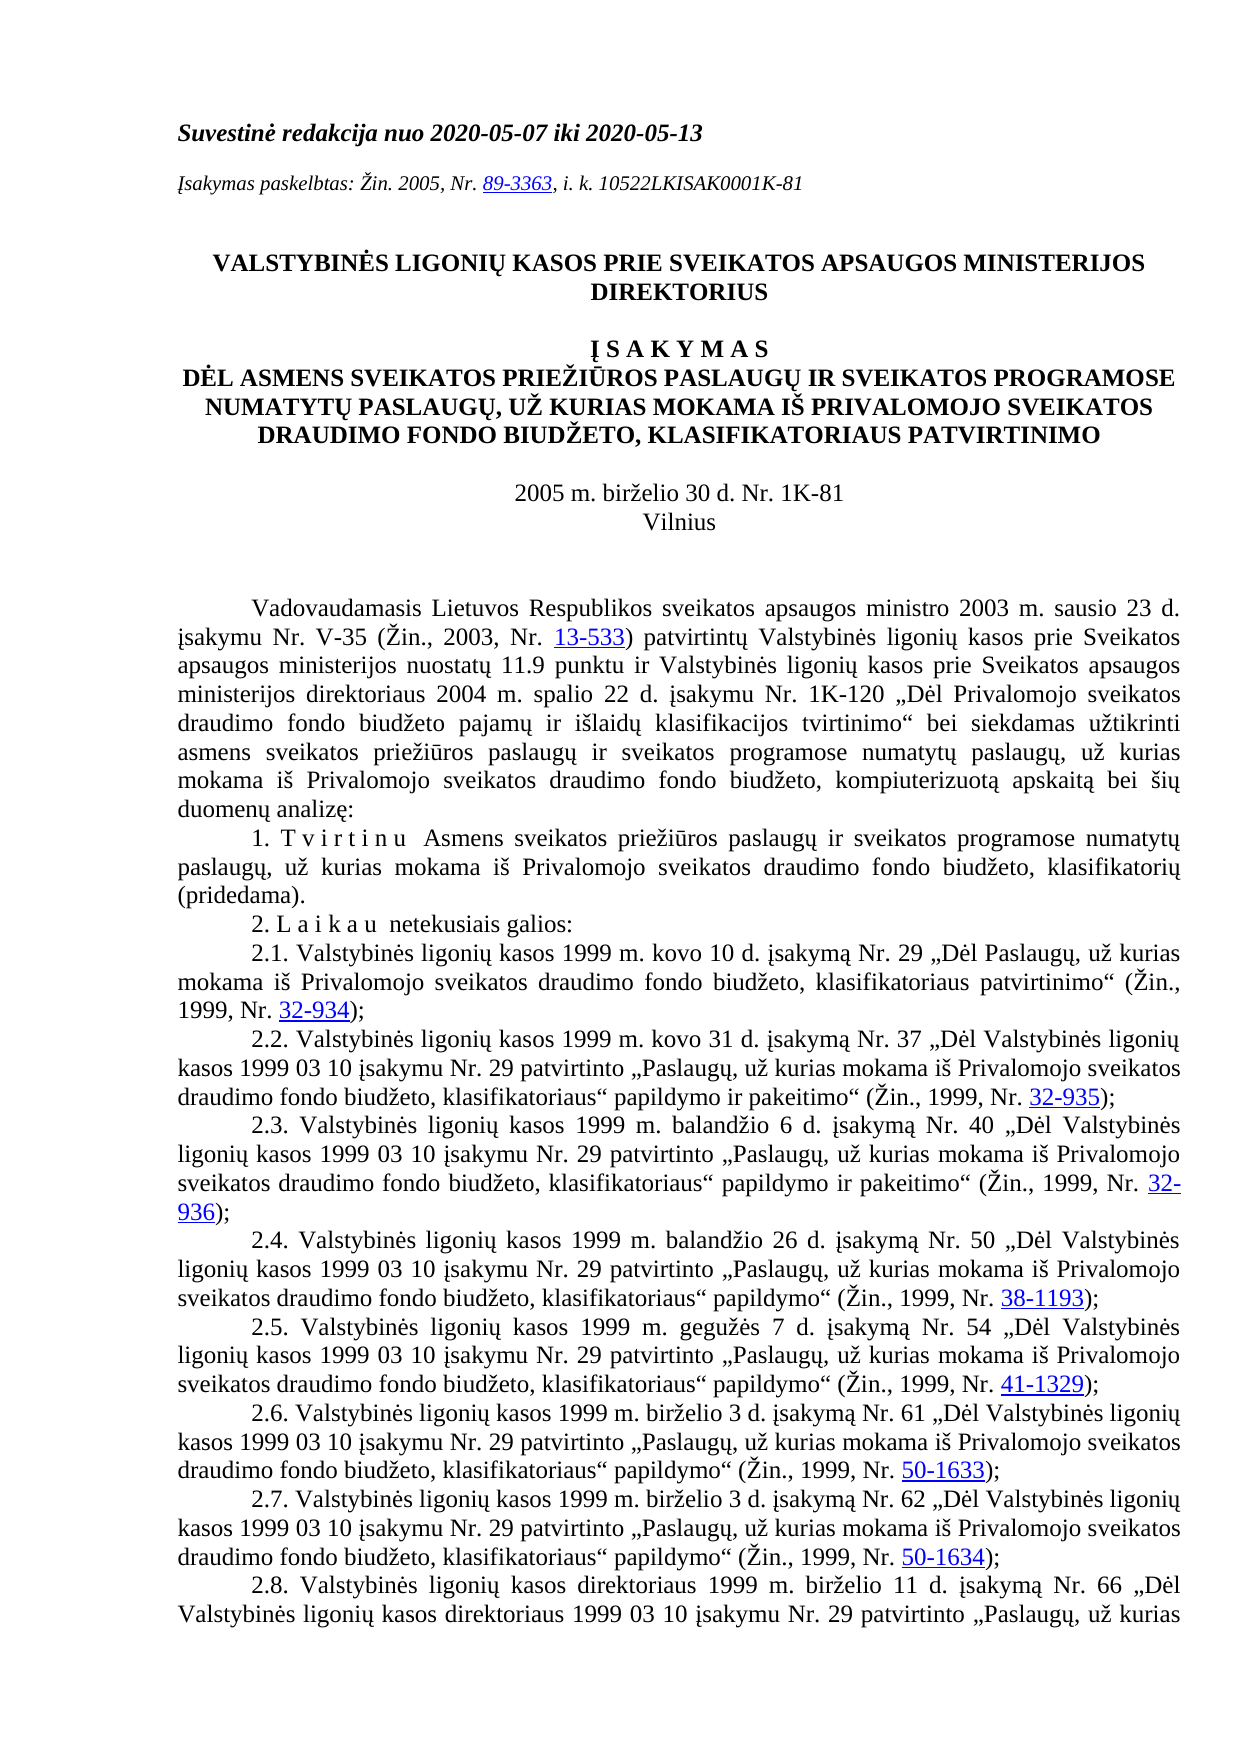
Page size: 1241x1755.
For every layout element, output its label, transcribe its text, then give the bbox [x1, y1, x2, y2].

text 2.5. Valstybinės ligonių kasos 1999 m. gegužės 7 d. įsakymą Nr. 54 „Dėl Valstybinės ligonių kasos 1999 03 10 įsakymu Nr. 29 patvirtinto „Paslaugų, už kurias mokama iš Privalomojo sveikatos draudimo fondo biudžeto, klasifikatoriaus“ papildymo“ (Žin., 1999, Nr. 41-1329); [177, 1312, 1181, 1398]
text Į S A K Y M A S [177, 334, 1181, 363]
text 2.1. Valstybinės ligonių kasos 1999 m. kovo 10 d. įsakymą Nr. 29 „Dėl Paslaugų, už kurias mokama iš Privalomojo sveikatos draudimo fondo biudžeto, klasifikatoriaus patvirtinimo“ (Žin., 1999, Nr. 32-934); [177, 938, 1181, 1024]
text Suvestinė redakcija nuo 2020-05-07 iki 2020-05-13 [177, 118, 1181, 147]
text VALSTYBINĖS LIGONIŲ KASOS PRIE SVEIKATOS APSAUGOS MINISTERIJOS DIREKTORIUS [177, 248, 1181, 305]
text 2.3. Valstybinės ligonių kasos 1999 m. balandžio 6 d. įsakymą Nr. 40 „Dėl Valstybinės ligonių kasos 1999 03 10 įsakymu Nr. 29 patvirtinto „Paslaugų, už kurias mokama iš Privalomojo sveikatos draudimo fondo biudžeto, klasifikatoriaus“ papildymo ir pakeitimo“ (Žin., 1999, Nr. 32-936); [177, 1110, 1181, 1225]
text Vadovaudamasis Lietuvos Respublikos sveikatos apsaugos ministro 2003 m. sausio 23 d. įsakymu Nr. V-35 (Žin., 2003, Nr. 13-533) patvirtintų Valstybinės ligonių kasos prie Sveikatos apsaugos ministerijos nuostatų 11.9 punktu ir Valstybinės ligonių kasos prie Sveikatos apsaugos ministerijos direktoriaus 2004 m. spalio 22 d. įsakymu Nr. 1K-120 „Dėl Privalomojo sveikatos draudimo fondo biudžeto pajamų ir išlaidų klasifikacijos tvirtinimo“ bei siekdamas užtikrinti asmens sveikatos priežiūros paslaugų ir sveikatos programose numatytų paslaugų, už kurias mokama iš Privalomojo sveikatos draudimo fondo biudžeto, kompiuterizuotą apskaitą bei šių duomenų analizę: [177, 593, 1181, 823]
text 2.2. Valstybinės ligonių kasos 1999 m. kovo 31 d. įsakymą Nr. 37 „Dėl Valstybinės ligonių kasos 1999 03 10 įsakymu Nr. 29 patvirtinto „Paslaugų, už kurias mokama iš Privalomojo sveikatos draudimo fondo biudžeto, klasifikatoriaus“ papildymo ir pakeitimo“ (Žin., 1999, Nr. 32-935); [177, 1024, 1181, 1110]
text 2005 m. birželio 30 d. Nr. 1K-81 [177, 478, 1181, 507]
text 2.7. Valstybinės ligonių kasos 1999 m. birželio 3 d. įsakymą Nr. 62 „Dėl Valstybinės ligonių kasos 1999 03 10 įsakymu Nr. 29 patvirtinto „Paslaugų, už kurias mokama iš Privalomojo sveikatos draudimo fondo biudžeto, klasifikatoriaus“ papildymo“ (Žin., 1999, Nr. 50-1634); [177, 1484, 1181, 1570]
text Įsakymas paskelbtas: Žin. 2005, Nr. 89-3363, i. k. 10522LKISAK0001K-81 [177, 171, 1181, 195]
text 1. Tvirtinu Asmens sveikatos priežiūros paslaugų ir sveikatos programose numatytų paslaugų, už kurias mokama iš Privalomojo sveikatos draudimo fondo biudžeto, klasifikatorių (pridedama). [177, 823, 1181, 909]
text 2.4. Valstybinės ligonių kasos 1999 m. balandžio 26 d. įsakymą Nr. 50 „Dėl Valstybinės ligonių kasos 1999 03 10 įsakymu Nr. 29 patvirtinto „Paslaugų, už kurias mokama iš Privalomojo sveikatos draudimo fondo biudžeto, klasifikatoriaus“ papildymo“ (Žin., 1999, Nr. 38-1193); [177, 1225, 1181, 1312]
text 2.6. Valstybinės ligonių kasos 1999 m. birželio 3 d. įsakymą Nr. 61 „Dėl Valstybinės ligonių kasos 1999 03 10 įsakymu Nr. 29 patvirtinto „Paslaugų, už kurias mokama iš Privalomojo sveikatos draudimo fondo biudžeto, klasifikatoriaus“ papildymo“ (Žin., 1999, Nr. 50-1633); [177, 1398, 1181, 1484]
text 2. Laikau netekusiais galios: [177, 909, 1181, 938]
text DĖL ASMENS SVEIKATOS PRIEŽIŪROS PASLAUGŲ IR SVEIKATOS PROGRAMOSE NUMATYTŲ PASLAUGŲ, UŽ KURIAS MOKAMA IŠ PRIVALOMOJO SVEIKATOS DRAUDIMO FONDO BIUDŽETO, KLASIFIKATORIAUS PATVIRTINIMO [177, 363, 1181, 449]
text 2.8. Valstybinės ligonių kasos direktoriaus 1999 m. birželio 11 d. įsakymą Nr. 66 „Dėl Valstybinės ligonių kasos direktoriaus 1999 03 10 įsakymu Nr. 29 patvirtinto „Paslaugų, už kurias [177, 1570, 1181, 1628]
text Vilnius [177, 507, 1181, 535]
